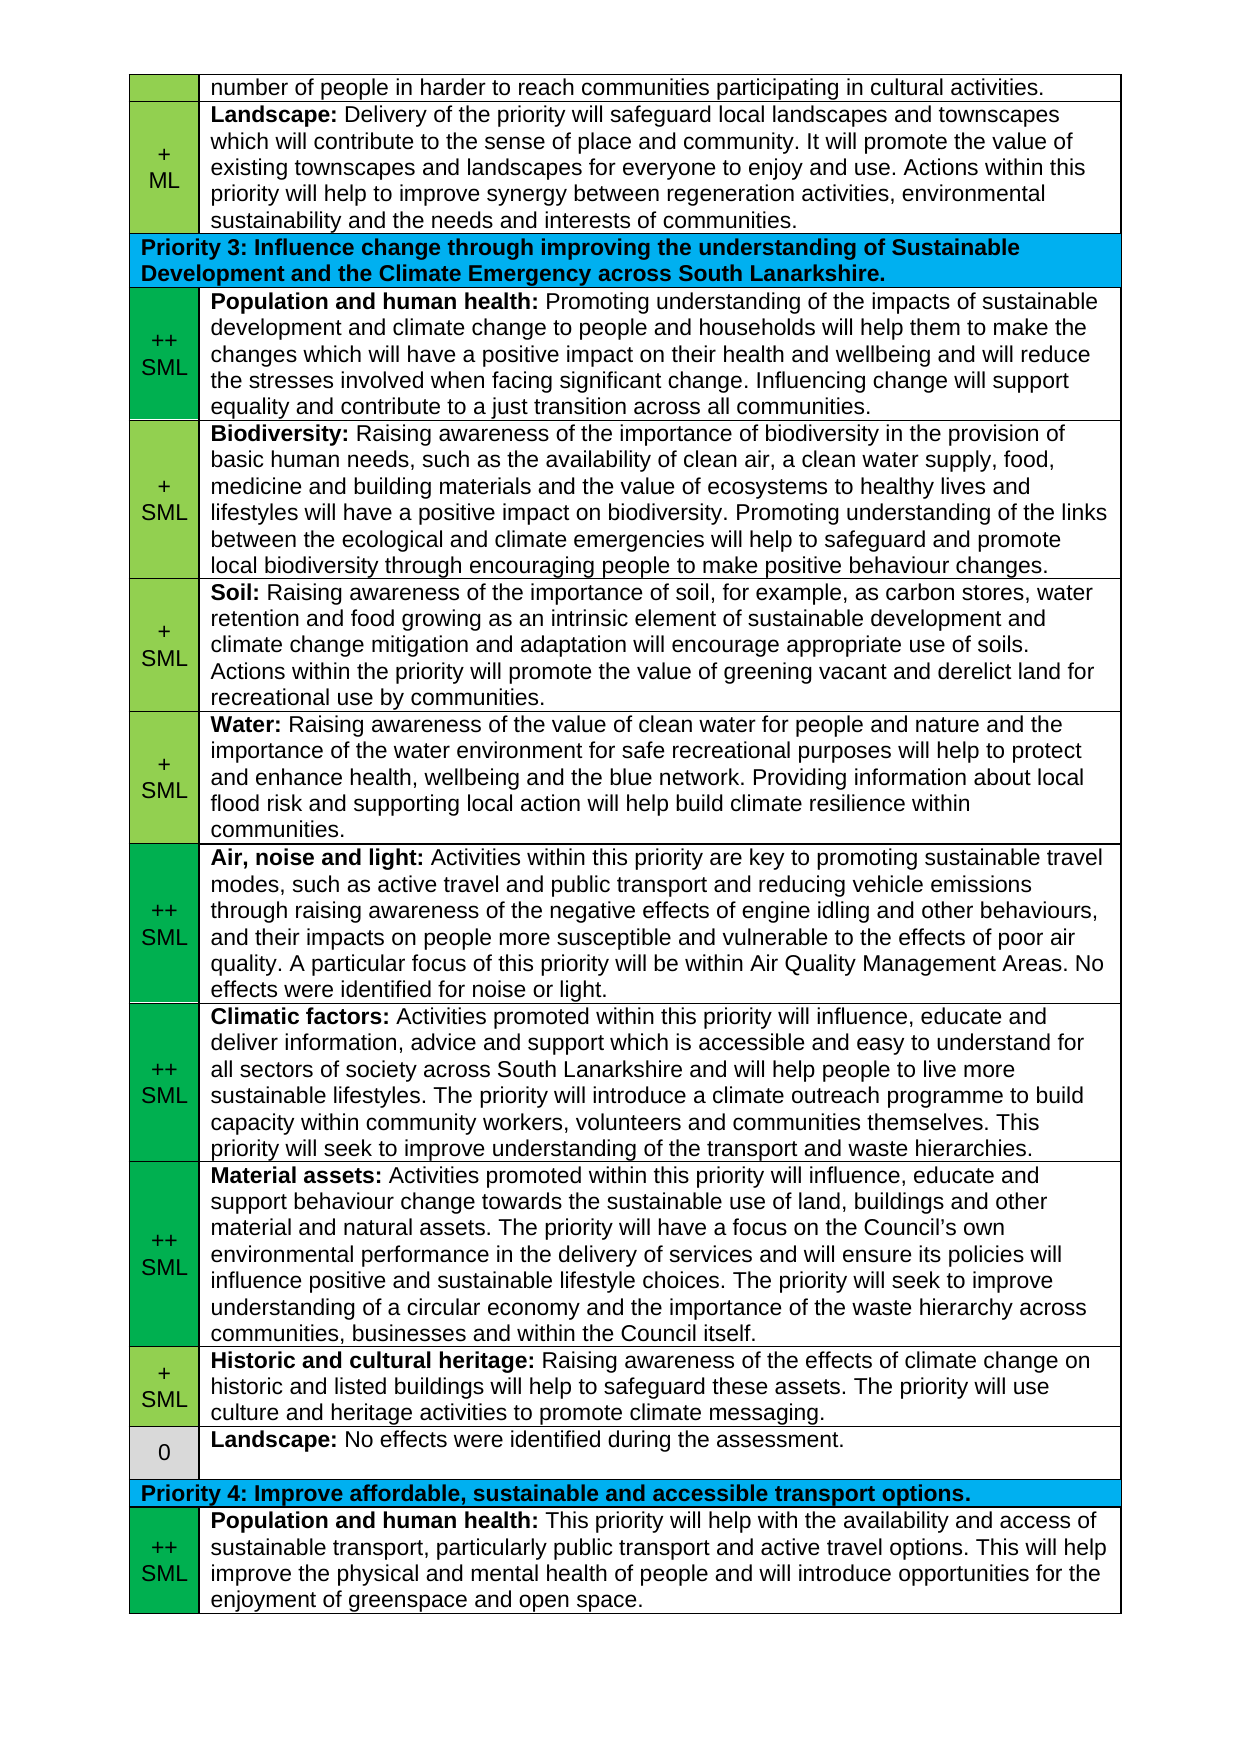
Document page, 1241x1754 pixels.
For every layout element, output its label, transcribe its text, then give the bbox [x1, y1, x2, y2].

table_cell Population and human health: This priority will help with the availability and access of sustainable transport, particularly public transport and active travel options. This will help improve the physical and mental health of people and will introduce opportunities for the enjoyment of greenspace and open space. [200, 1508, 1120, 1613]
table_cell [130, 75, 198, 101]
table_cell Material assets: Activities promoted within this priority will influence, educate and support behaviour change towards the sustainable use of land, buildings and other material and natural assets. The priority will have a focus on the Council’s own environmental performance in the delivery of services and will ensure its policies will influence positive and sustainable lifestyle choices. The priority will seek to improve understanding of a circular economy and the importance of the waste hierarchy across communities, businesses and within the Council itself. [200, 1162, 1120, 1346]
table_cell ++ SML [130, 844, 198, 1002]
table_cell + SML [130, 421, 198, 578]
table_cell + SML [130, 712, 198, 843]
table_cell Priority 3: Influence change through improving the understanding of Sustainable Development and the Climate Emergency across South Lanarkshire. [130, 234, 1121, 287]
table_cell Historic and cultural heritage: Raising awareness of the effects of climate change on historic and listed buildings will help to safeguard these assets. The priority will use culture and heritage activities to promote climate messaging. [200, 1347, 1120, 1426]
table_cell Population and human health: Promoting understanding of the impacts of sustainable development and climate change to people and households will help them to make the changes which will have a positive impact on their health and wellbeing and will reduce the stresses involved when facing significant change. Influencing change will support equality and contribute to a just transition across all communities. [200, 288, 1120, 419]
table_cell ++ SML [130, 1004, 198, 1161]
table_cell Soil: Raising awareness of the importance of soil, for example, as carbon stores, water retention and food growing as an intrinsic element of sustainable development and climate change mitigation and adaptation will encourage appropriate use of soils. Actions within the priority will promote the value of greening vacant and derelict land for recreational use by communities. [200, 579, 1120, 711]
table_cell 0 [130, 1427, 198, 1479]
table_cell Biodiversity: Raising awareness of the importance of biodiversity in the provision of basic human needs, such as the availability of clean air, a clean water supply, food, medicine and building materials and the value of ecosystems to healthy lives and lifestyles will have a positive impact on biodiversity. Promoting understanding of the links between the ecological and climate emergencies will help to safeguard and promote local biodiversity through encouraging people to make positive behaviour changes. [200, 421, 1120, 578]
table_cell ++ SML [130, 288, 198, 419]
table_cell + SML [130, 1347, 198, 1426]
table_cell Climatic factors: Activities promoted within this priority will influence, educate and deliver information, advice and support which is accessible and easy to understand for all sectors of society across South Lanarkshire and will help people to live more sustainable lifestyles. The priority will introduce a climate outreach programme to build capacity within community workers, volunteers and communities themselves. This priority will seek to improve understanding of the transport and waste hierarchies. [200, 1004, 1120, 1161]
table_cell ++ SML [130, 1162, 198, 1346]
table_cell + ML [130, 102, 198, 233]
table_cell Priority 4: Improve affordable, sustainable and accessible transport options. [130, 1480, 1121, 1506]
table_cell number of people in harder to reach communities participating in cultural activities. [200, 75, 1120, 101]
table_cell + SML [130, 579, 198, 711]
table_cell Air, noise and light: Activities within this priority are key to promoting sustainable travel modes, such as active travel and public transport and reducing vehicle emissions through raising awareness of the negative effects of engine idling and other behaviours, and their impacts on people more susceptible and vulnerable to the effects of poor air quality. A particular focus of this priority will be within Air Quality Management Areas. No effects were identified for noise or light. [200, 845, 1120, 1002]
table_cell Landscape: No effects were identified during the assessment. [200, 1427, 1120, 1479]
table_cell Water: Raising awareness of the value of clean water for people and nature and the importance of the water environment for safe recreational purposes will help to protect and enhance health, wellbeing and the blue network. Providing information about local flood risk and supporting local action will help build climate resilience within communities. [200, 712, 1120, 843]
table_cell ++ SML [130, 1508, 198, 1613]
table_cell Landscape: Delivery of the priority will safeguard local landscapes and townscapes which will contribute to the sense of place and community. It will promote the value of existing townscapes and landscapes for everyone to enjoy and use. Actions within this priority will help to improve synergy between regeneration activities, environmental sustainability and the needs and interests of communities. [200, 102, 1120, 233]
